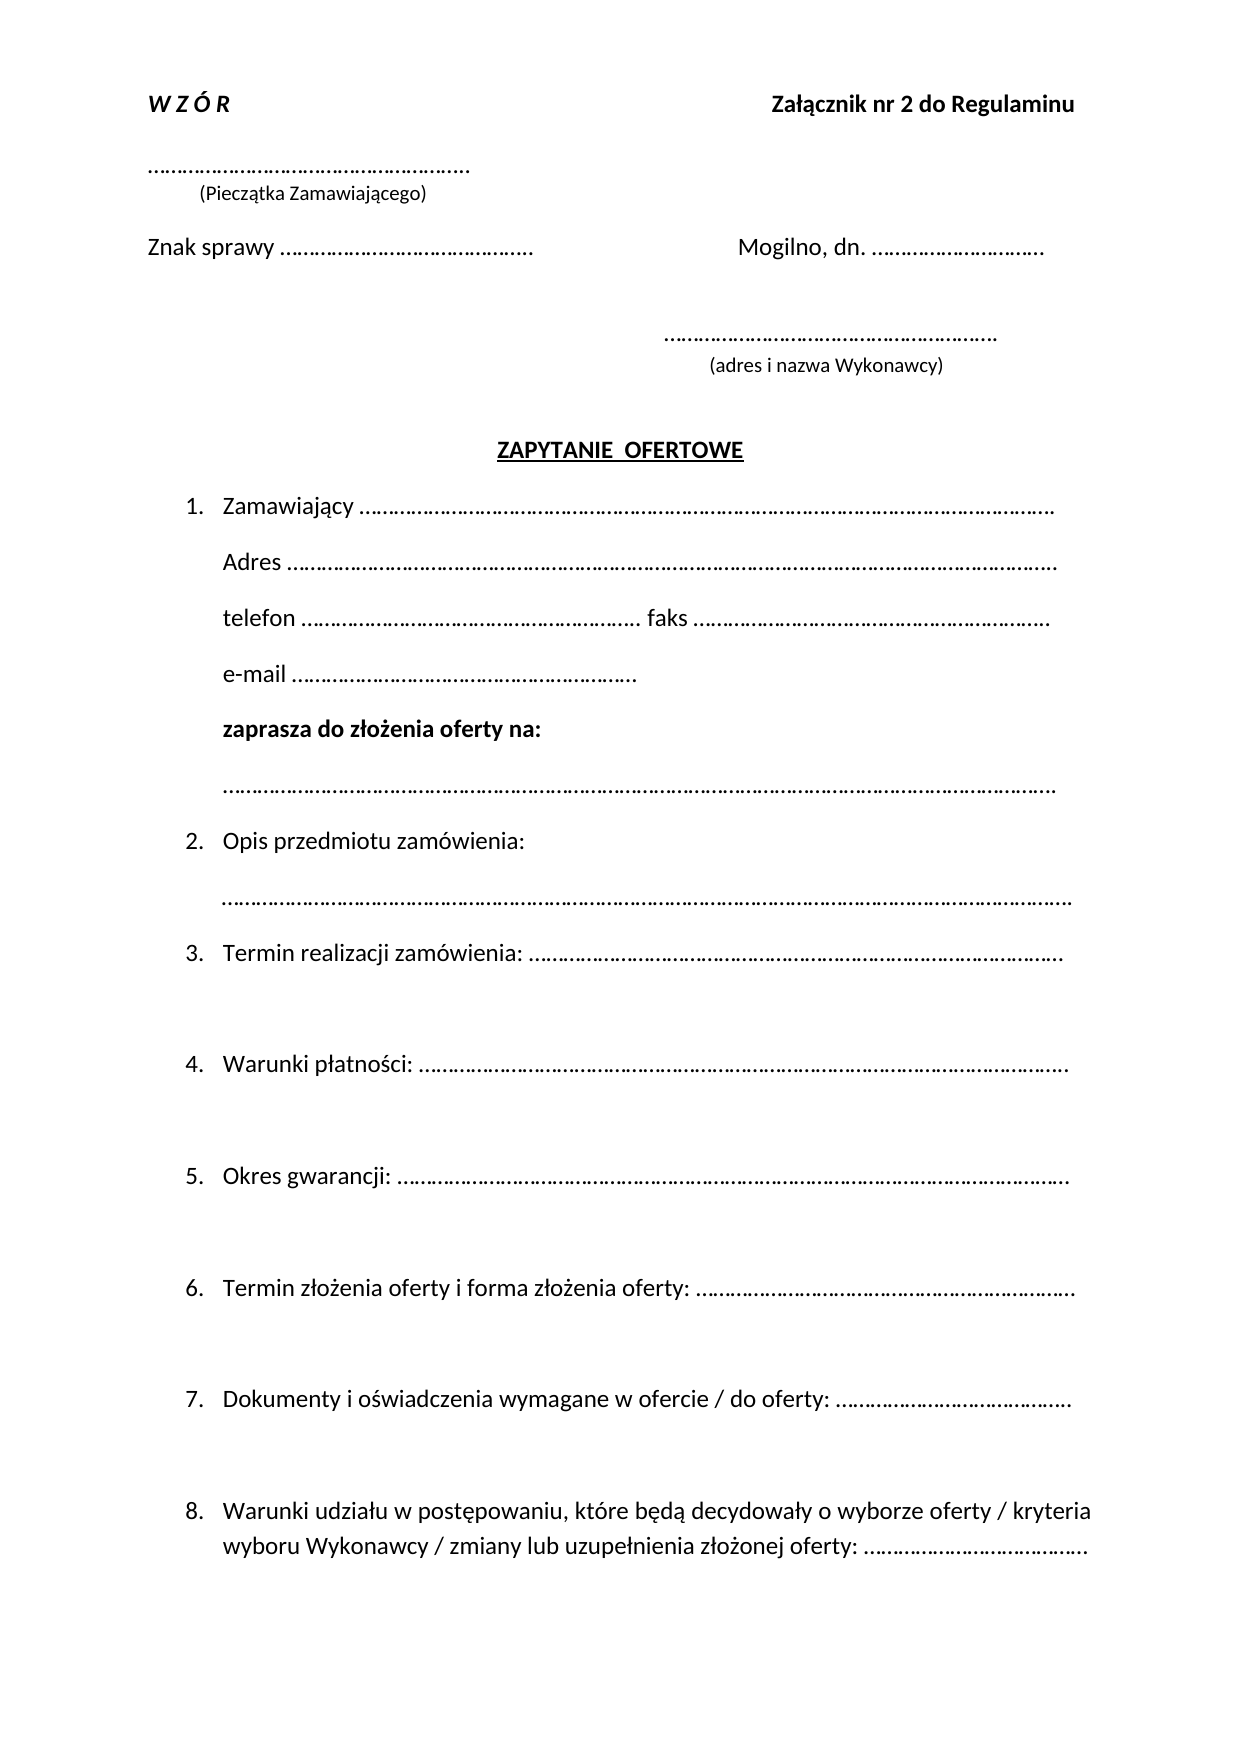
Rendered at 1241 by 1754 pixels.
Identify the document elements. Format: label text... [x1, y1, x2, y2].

list Okres gwarancji: ……………………………………………………………………………………………………… [185, 1160, 1093, 1191]
list telefon ………………………………………………….. faks …………………………………………………….. [223, 602, 1093, 632]
list e-mail …………………………………………………… [223, 658, 1093, 688]
list Warunki płatności: ………………………………………………………………………………………………….. [185, 1048, 1093, 1079]
text …………………………………………………………………………………………………………………………………. [221, 881, 1093, 912]
list Termin złożenia oferty i forma złożenia oferty: ………………………………………………………… [185, 1272, 1093, 1302]
list Adres …………………………………………………………………………………………………………………….. [223, 546, 1093, 577]
list Zamawiający …………………………………………………………………………………………………………. [185, 490, 1093, 521]
text ZAPYTANIE OFERTOWE [148, 434, 1093, 465]
list Dokumenty i oświadczenia wymagane w ofercie / do oferty: ………………………………….. [185, 1383, 1093, 1414]
list ………………………………………………………………………………………………………………………………. [223, 769, 1093, 800]
list Opis przedmiotu zamówienia: [185, 825, 1093, 856]
list Termin realizacji zamówienia: ………………………………………………………………………………… [185, 937, 1093, 967]
text (adres i nazwa Wykonawcy) [148, 348, 1093, 378]
text ……………………………………………….. [148, 150, 1093, 180]
list Warunki udziału w postępowaniu, które będą decydowały o wyborze oferty / kryteria wyboru Wykonawcy / zmiany lub uzupełnienia złożonej oferty: ………………………………… [185, 1495, 1093, 1561]
text W Z Ó R Załącznik nr 2 do Regulaminu [148, 89, 1093, 119]
text …………………………………………………. [148, 317, 1093, 348]
text Znak sprawy …………………………………….. Mogilno, dn. ………………………… [148, 231, 1093, 262]
text (Pieczątka Zamawiającego) [148, 180, 1093, 206]
list zaprasza do złożenia oferty na: [223, 713, 1093, 744]
